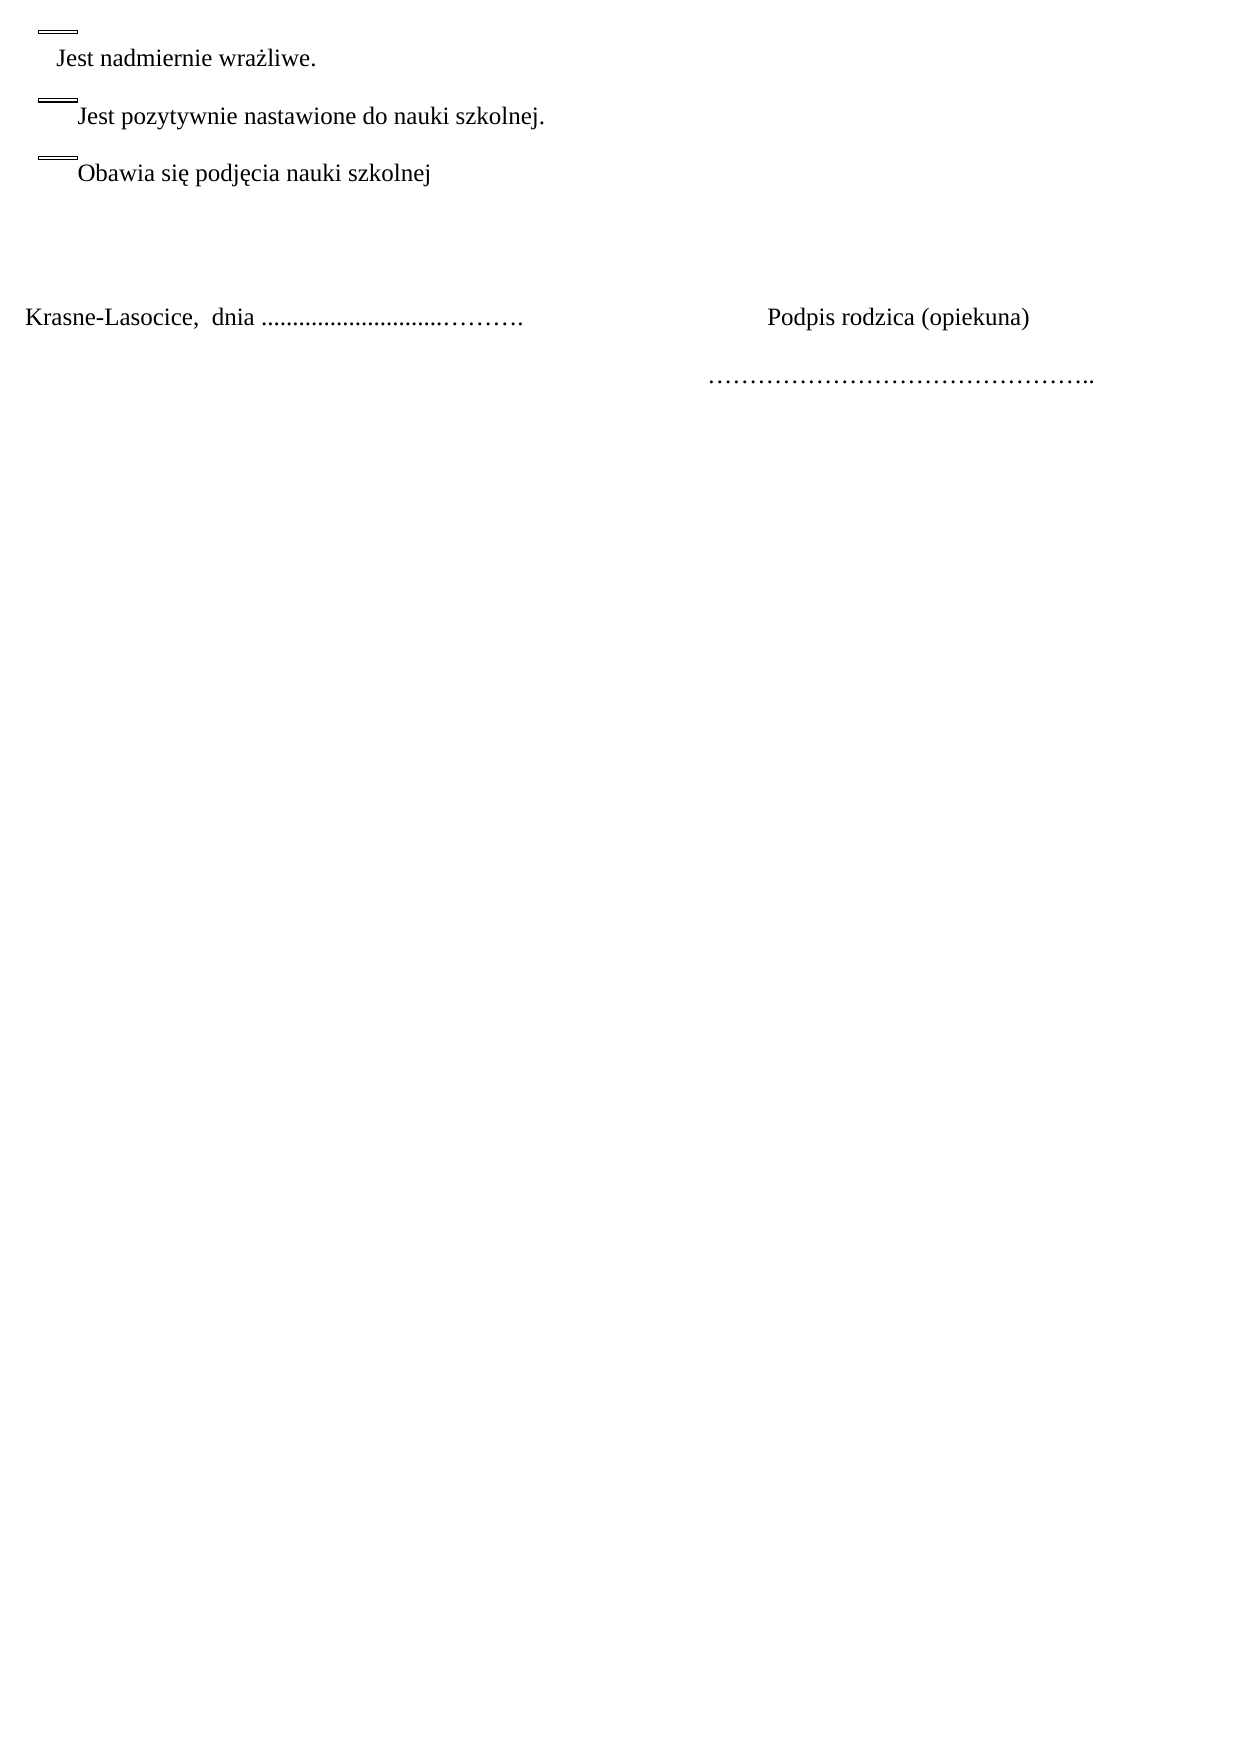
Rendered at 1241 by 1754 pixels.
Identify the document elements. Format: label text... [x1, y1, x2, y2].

text Jest pozytywnie nastawione do nauki szkolnej. [19, 101, 1240, 130]
text Krasne-Lasocice, dnia .............................………. Podpis rodzica (opiekuna) [19, 302, 1240, 331]
text Obawia się podjęcia nauki szkolnej [19, 158, 1240, 187]
text ……………………………………….. [75, 360, 1240, 388]
text Jest nadmiernie wrażliwe. [19, 43, 1240, 72]
